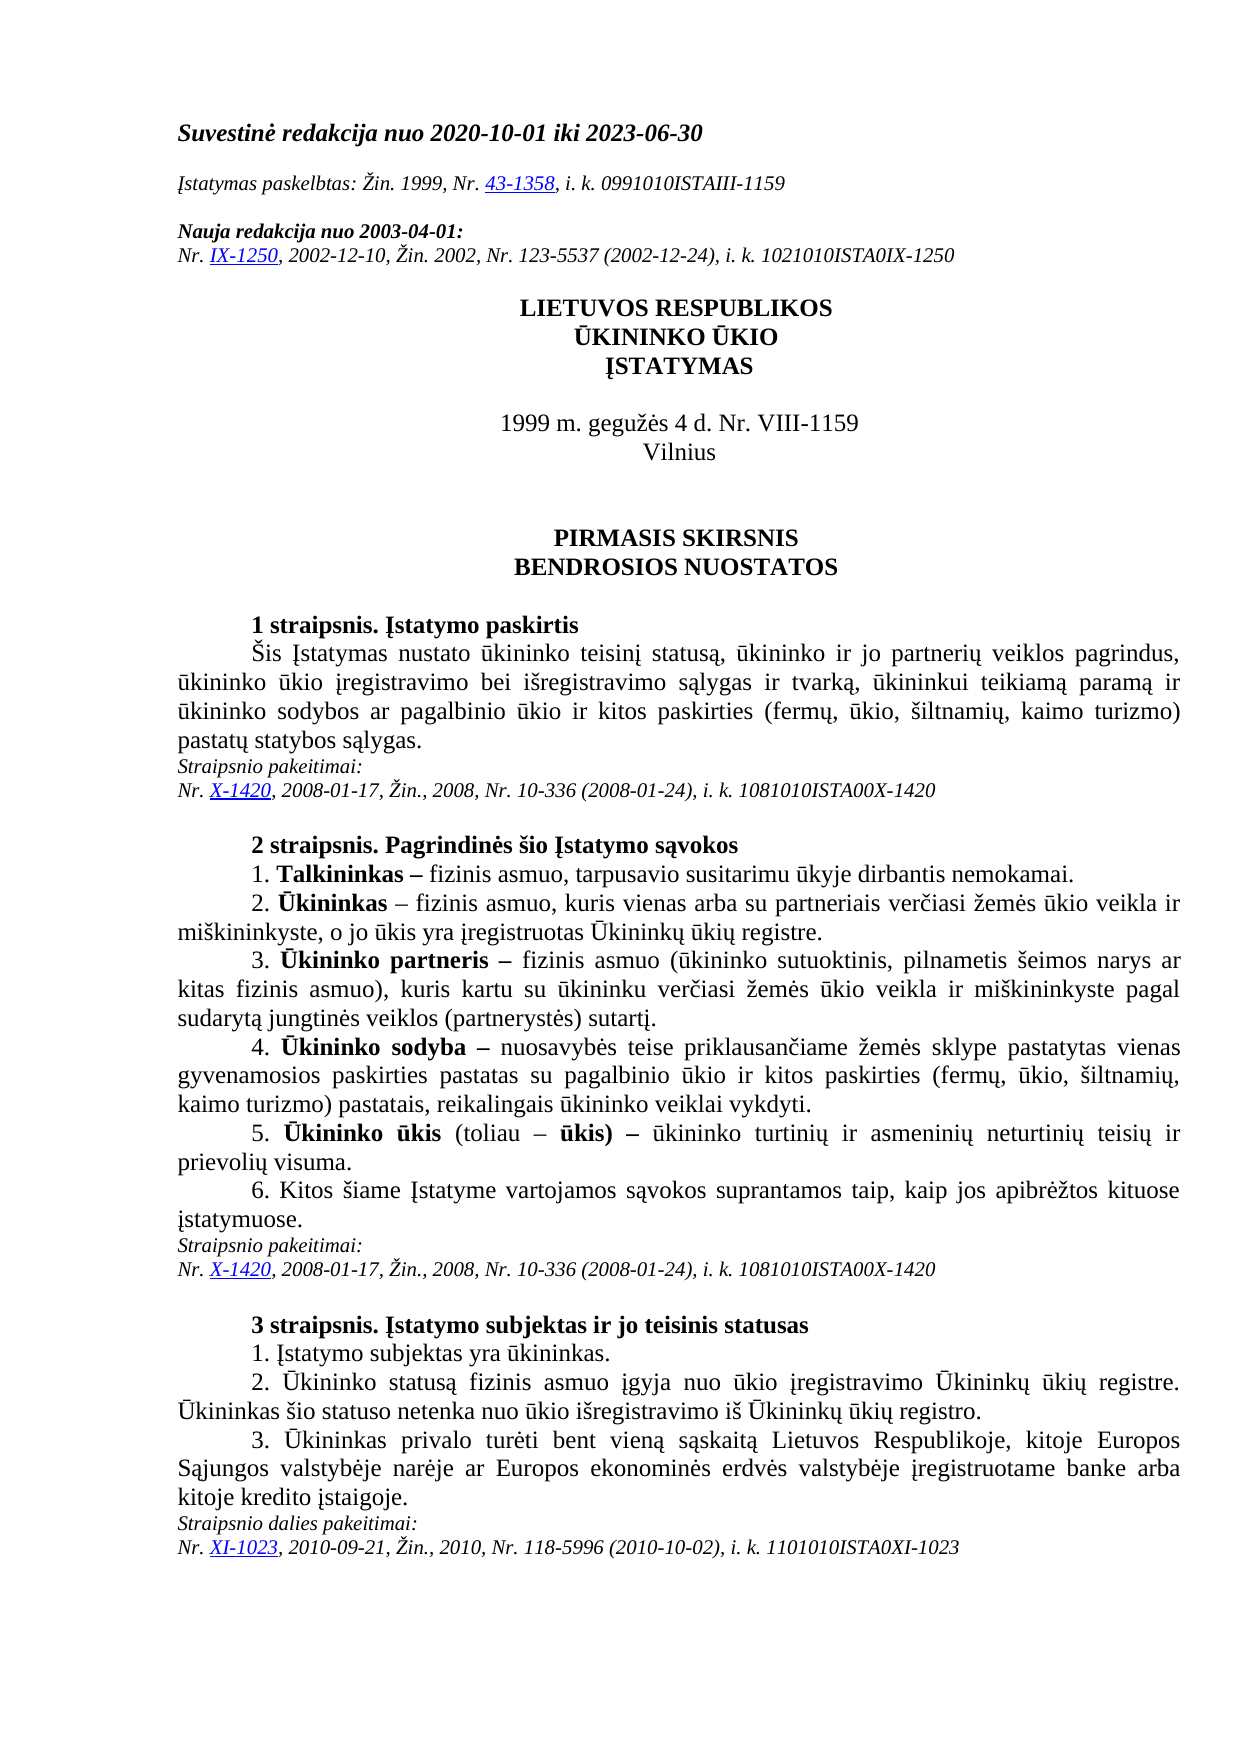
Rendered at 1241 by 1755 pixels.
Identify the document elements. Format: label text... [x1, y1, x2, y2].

text 1. Įstatymo subjektas yra ūkininkas. [177, 1338, 1181, 1367]
text Įstatymas paskelbtas: Žin. 1999, Nr. 43-1358, i. k. 0991010ISTAIII-1159 [177, 171, 1181, 195]
text 3 straipsnis. Įstatymo subjektas ir jo teisinis statusas [177, 1310, 1181, 1338]
text 1 straipsnis. Įstatymo paskirtis [177, 610, 1181, 638]
text PIRMASIS SKIRSNIS [177, 523, 1181, 552]
text 3. Ūkininkas privalo turėti bent vieną sąskaitą Lietuvos Respublikoje, kitoje Europos Sąjungos valstybėje narėje ar Europos ekonominės erdvės valstybėje įregistruotame banke arba kitoje kredito įstaigoje. [177, 1425, 1181, 1511]
text Straipsnio pakeitimai: [177, 753, 1181, 778]
text Nr. XI-1023, 2010-09-21, Žin., 2010, Nr. 118-5996 (2010-10-02), i. k. 1101010ISTA0XI-1023 [177, 1535, 1181, 1559]
text Straipsnio pakeitimai: [177, 1233, 1181, 1257]
text Šis Įstatymas nustato ūkininko teisinį statusą, ūkininko ir jo partnerių veiklos pagrindus, ūkininko ūkio įregistravimo bei išregistravimo sąlygas ir tvarką, ūkininkui teikiamą paramą ir ūkininko sodybos ar pagalbinio ūkio ir kitos paskirties (fermų, ūkio, šiltnamių, kaimo turizmo) pastatų statybos sąlygas. [177, 638, 1181, 753]
text Nr. IX-1250, 2002-12-10, Žin. 2002, Nr. 123-5537 (2002-12-24), i. k. 1021010ISTA0IX-1250 [177, 243, 1181, 267]
text 6. Kitos šiame Įstatyme vartojamos sąvokos suprantamos taip, kaip jos apibrėžtos kituose įstatymuose. [177, 1175, 1181, 1233]
text Nr. X-1420, 2008-01-17, Žin., 2008, Nr. 10-336 (2008-01-24), i. k. 1081010ISTA00X-1420 [177, 1257, 1181, 1281]
text 5. Ūkininko ūkis (toliau – ūkis) – ūkininko turtinių ir asmeninių neturtinių teisių ir prievolių visuma. [177, 1118, 1181, 1175]
text Straipsnio dalies pakeitimai: [177, 1511, 1181, 1535]
text 4. Ūkininko sodyba – nuosavybės teise priklausančiame žemės sklype pastatytas vienas gyvenamosios paskirties pastatas su pagalbinio ūkio ir kitos paskirties (fermų, ūkio, šiltnamių, kaimo turizmo) pastatais, reikalingais ūkininko veiklai vykdyti. [177, 1032, 1181, 1118]
text 1. Talkininkas – fizinis asmuo, tarpusavio susitarimu ūkyje dirbantis nemokamai. [177, 859, 1181, 888]
text Vilnius [177, 437, 1181, 466]
text Nauja redakcija nuo 2003-04-01: [177, 219, 1181, 243]
text 2 straipsnis. Pagrindinės šio Įstatymo sąvokos [177, 830, 1181, 859]
text 3. Ūkininko partneris – fizinis asmuo (ūkininko sutuoktinis, pilnametis šeimos narys ar kitas fizinis asmuo), kuris kartu su ūkininku verčiasi žemės ūkio veikla ir miškininkyste pagal sudarytą jungtinės veiklos (partnerystės) sutartį. [177, 945, 1181, 1032]
text Suvestinė redakcija nuo 2020-10-01 iki 2023-06-30 [177, 118, 1181, 147]
text LIETUVOS RESPUBLIKOS ŪKININKO ŪKIO ĮSTATYMAS [177, 293, 1181, 380]
text 1999 m. gegužės 4 d. Nr. VIII-1159 [177, 408, 1181, 437]
text 2. Ūkininko statusą fizinis asmuo įgyja nuo ūkio įregistravimo Ūkininkų ūkių registre. Ūkininkas šio statuso netenka nuo ūkio išregistravimo iš Ūkininkų ūkių registro. [177, 1367, 1181, 1425]
text 2. Ūkininkas – fizinis asmuo, kuris vienas arba su partneriais verčiasi žemės ūkio veikla ir miškininkyste, o jo ūkis yra įregistruotas Ūkininkų ūkių registre. [177, 888, 1181, 945]
text Nr. X-1420, 2008-01-17, Žin., 2008, Nr. 10-336 (2008-01-24), i. k. 1081010ISTA00X-1420 [177, 778, 1181, 802]
text BENDROSIOS NUOSTATOS [177, 552, 1181, 581]
